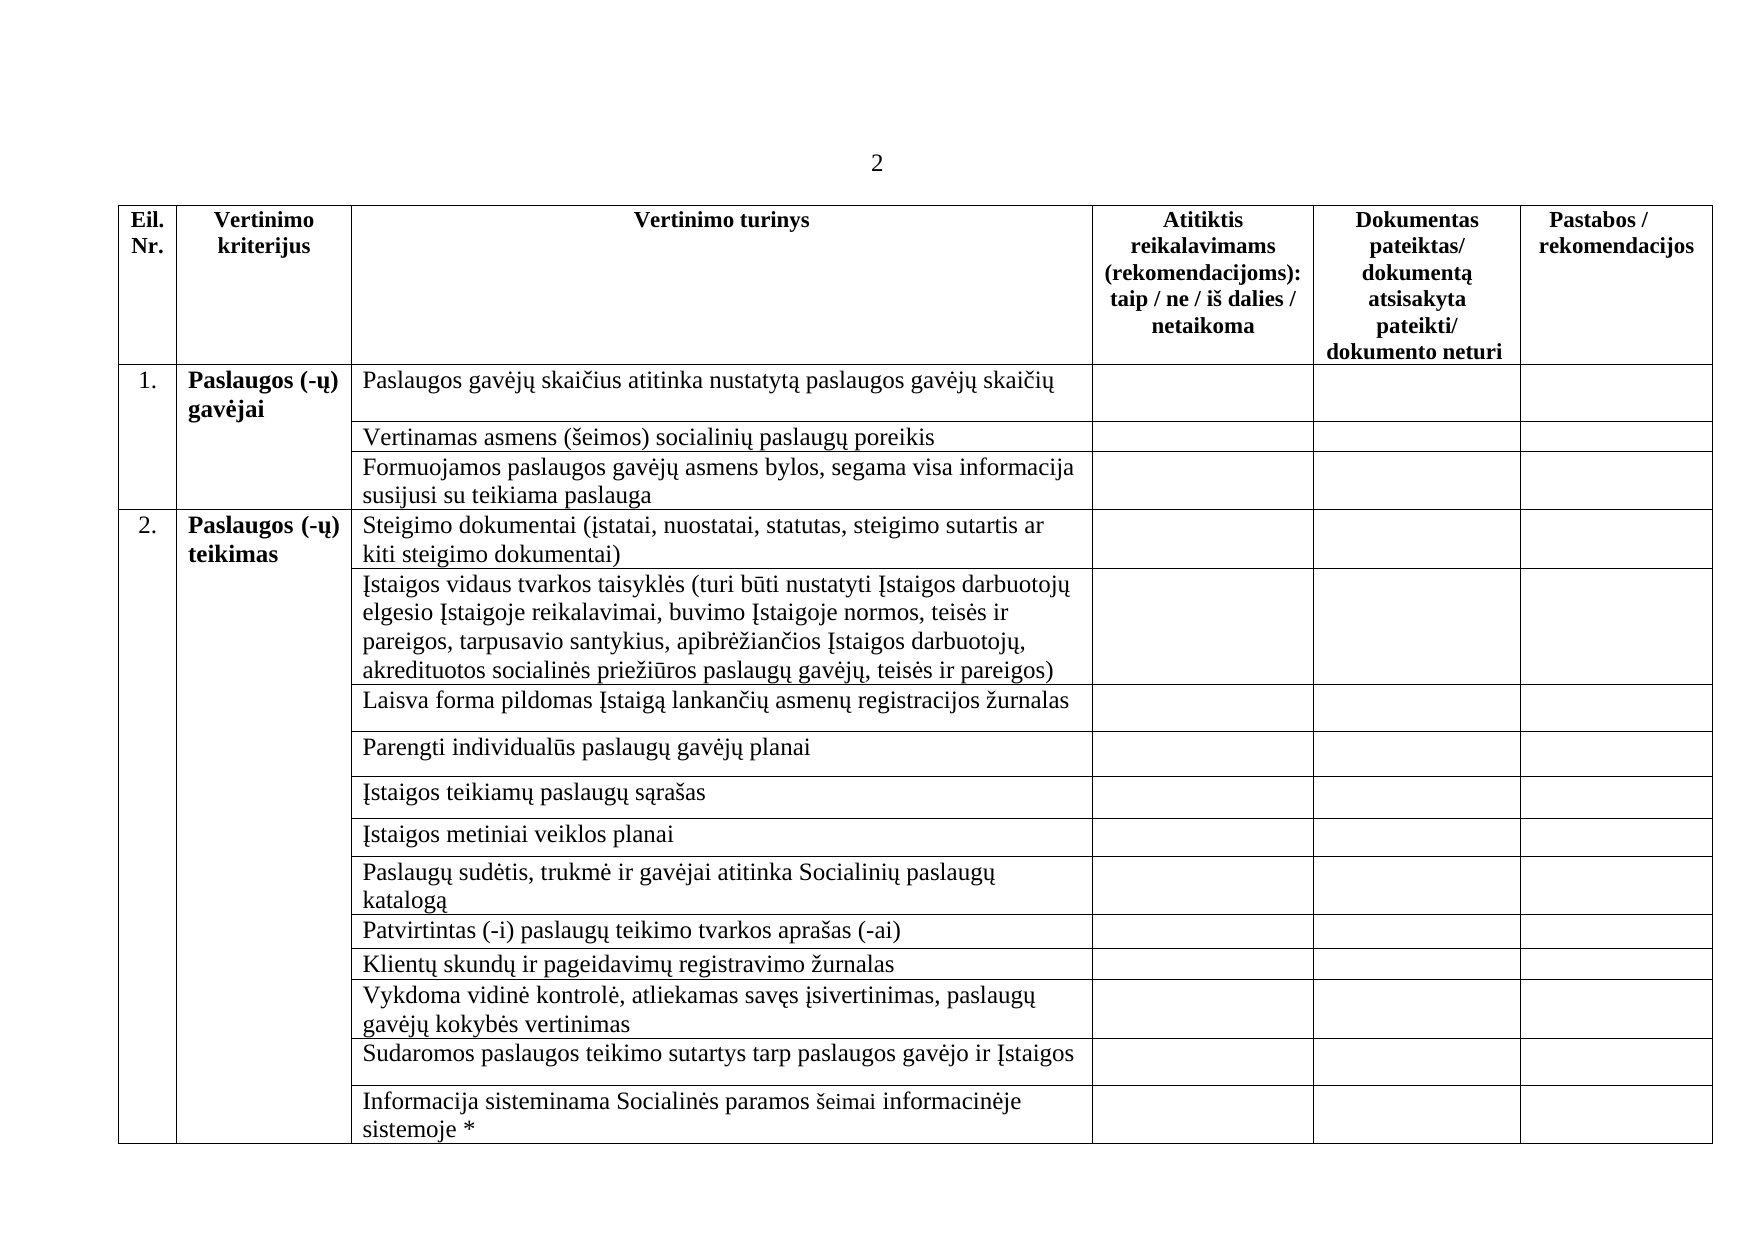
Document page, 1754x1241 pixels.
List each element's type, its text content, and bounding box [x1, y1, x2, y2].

table_cell [1314, 1039, 1520, 1085]
table_header Eil. Nr. [119, 206, 176, 364]
table_cell Parengti individualūs paslaugų gavėjų planai [352, 732, 1092, 776]
table_cell [1521, 422, 1712, 451]
table_cell [1093, 857, 1313, 914]
table_cell [1093, 685, 1313, 731]
table_header Vertinimo kriterijus [177, 206, 351, 364]
table_header Atitiktis reikalavimams (rekomendacijoms): taip / ne / iš dalies / netaikoma [1093, 206, 1313, 364]
table_cell Sudaromos paslaugos teikimo sutartys tarp paslaugos gavėjo ir Įstaigos [352, 1039, 1092, 1085]
table_cell Formuojamos paslaugos gavėjų asmens bylos, segama visa informacija susijusi su teikiama paslauga [352, 452, 1092, 509]
table_cell [1314, 452, 1520, 509]
table_cell Paslaugos gavėjų skaičius atitinka nustatytą paslaugos gavėjų skaičių [352, 365, 1092, 421]
table_cell [1093, 510, 1313, 568]
table_cell [1314, 685, 1520, 731]
table_cell [1093, 569, 1313, 684]
table_cell [1093, 980, 1313, 1037]
table_cell [1314, 569, 1520, 684]
table_cell Įstaigos metiniai veiklos planai [352, 819, 1092, 856]
table_cell [1093, 732, 1313, 776]
table_cell [1093, 949, 1313, 979]
table_header Dokumentas pateiktas/ dokumentą atsisakyta pateikti/ dokumento neturi [1314, 206, 1520, 364]
table_cell Vertinamas asmens (šeimos) socialinių paslaugų poreikis [352, 422, 1092, 451]
table_cell [1521, 510, 1712, 568]
table_cell [1314, 510, 1520, 568]
table_cell [1314, 422, 1520, 451]
table_cell Paslaugos (-ų) teikimas [177, 510, 351, 1143]
table_cell [1093, 1039, 1313, 1085]
table_cell [1314, 777, 1520, 818]
table_cell [1093, 422, 1313, 451]
table_cell [1521, 732, 1712, 776]
table_cell [1521, 365, 1712, 421]
table_cell [1521, 452, 1712, 509]
table_cell [1521, 819, 1712, 856]
table_cell [1314, 1086, 1520, 1143]
table_cell [1521, 777, 1712, 818]
table_cell [1093, 1086, 1313, 1143]
table_cell [1314, 915, 1520, 948]
table_cell Vykdoma vidinė kontrolė, atliekamas savęs įsivertinimas, paslaugų gavėjų kokybės vertinimas [352, 980, 1092, 1037]
table_cell [1521, 980, 1712, 1037]
table_cell [1521, 569, 1712, 684]
table_header Pastabos / rekomendacijos [1521, 206, 1712, 364]
table_cell [1093, 365, 1313, 421]
table_cell [1314, 980, 1520, 1037]
table_cell [1314, 732, 1520, 776]
table_cell [1093, 819, 1313, 856]
table_cell [1314, 949, 1520, 979]
table_cell Patvirtintas (-i) paslaugų teikimo tvarkos aprašas (-ai) [352, 915, 1092, 948]
table_cell Paslaugų sudėtis, trukmė ir gavėjai atitinka Socialinių paslaugų katalogą [352, 857, 1092, 914]
table_cell [1314, 857, 1520, 914]
table_cell Įstaigos vidaus tvarkos taisyklės (turi būti nustatyti Įstaigos darbuotojų elgesio Įstaigoje reikalavimai, buvimo Įstaigoje normos, teisės ir pareigos, tarpusavio santykius, apibrėžiančios Įstaigos darbuotojų, akredituotos socialinės priežiūros paslaugų gavėjų, teisės ir pareigos) [352, 569, 1092, 684]
table_cell [1521, 949, 1712, 979]
table_cell 1. [119, 365, 176, 509]
table_cell 2. [119, 510, 176, 1143]
table_cell [1521, 1039, 1712, 1085]
table_cell [1314, 819, 1520, 856]
table_cell Klientų skundų ir pageidavimų registravimo žurnalas [352, 949, 1092, 979]
table_cell [1521, 915, 1712, 948]
table_cell [1521, 685, 1712, 731]
table_cell [1093, 452, 1313, 509]
table_cell [1093, 915, 1313, 948]
table_cell [1521, 857, 1712, 914]
table_cell [1093, 777, 1313, 818]
table_cell Steigimo dokumentai (įstatai, nuostatai, statutas, steigimo sutartis ar kiti steigimo dokumentai) [352, 510, 1092, 568]
table_cell [1521, 1086, 1712, 1143]
table_cell Paslaugos (-ų) gavėjai [177, 365, 351, 509]
table_cell Įstaigos teikiamų paslaugų sąrašas [352, 777, 1092, 818]
table_cell [1314, 365, 1520, 421]
table_cell Informacija sisteminama Socialinės paramos šeimai informacinėje sistemoje * [352, 1086, 1092, 1143]
table_header Vertinimo turinys [352, 206, 1092, 364]
table_cell Laisva forma pildomas Įstaigą lankančių asmenų registracijos žurnalas [352, 685, 1092, 731]
